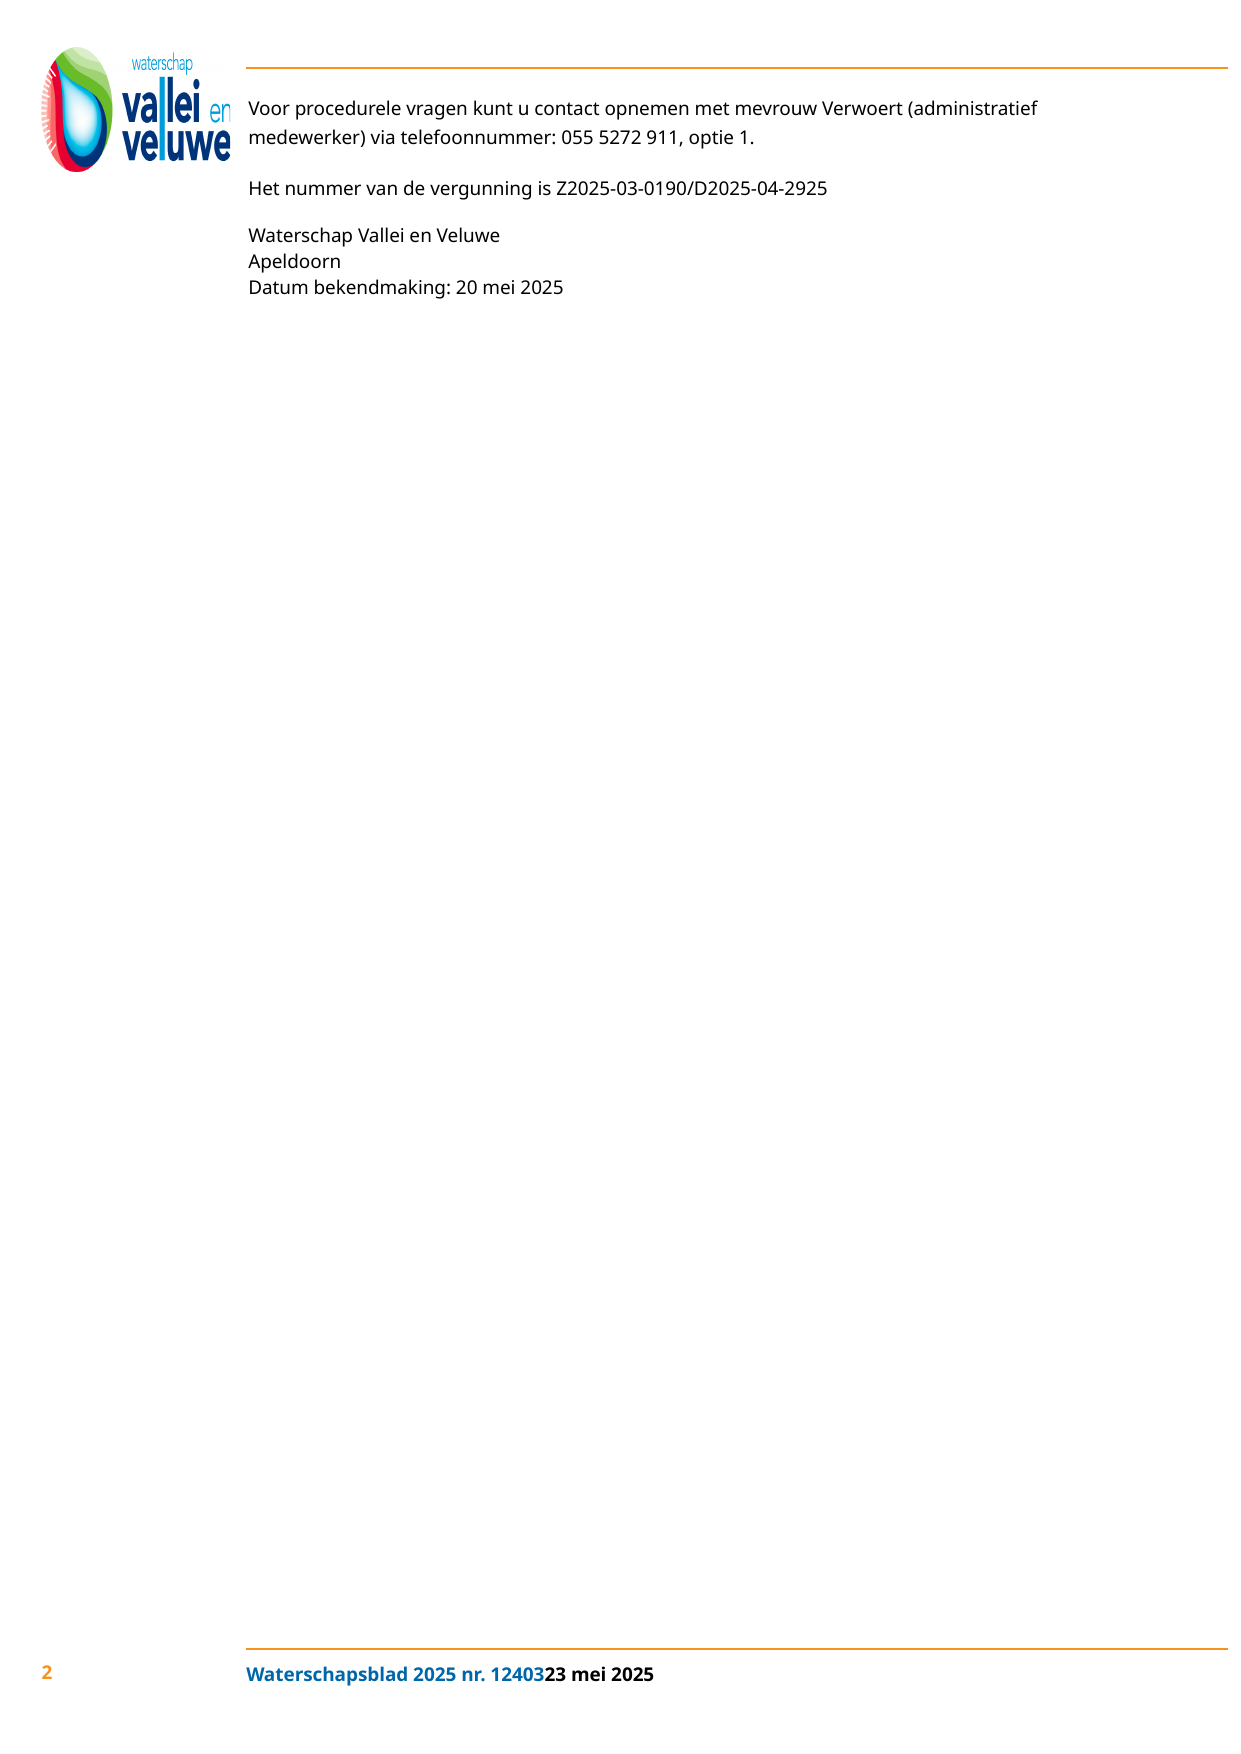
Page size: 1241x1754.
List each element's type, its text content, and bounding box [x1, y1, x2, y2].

text Datum bekendmaking: 20 mei 2025 [248, 274, 1152, 300]
text Het nummer van de vergunning is Z2025-03-0190/D2025-04-2925 [248, 175, 1152, 201]
text Voor procedurele vragen kunt u contact opnemen met mevrouw Verwoert (administratief medewerker) via telefoonnummer: 055 5272 911, optie 1. [248, 95, 1152, 150]
text Waterschap Vallei en Veluwe [248, 223, 1152, 248]
picture [41, 47, 231, 172]
text Apeldoorn [248, 248, 1152, 274]
